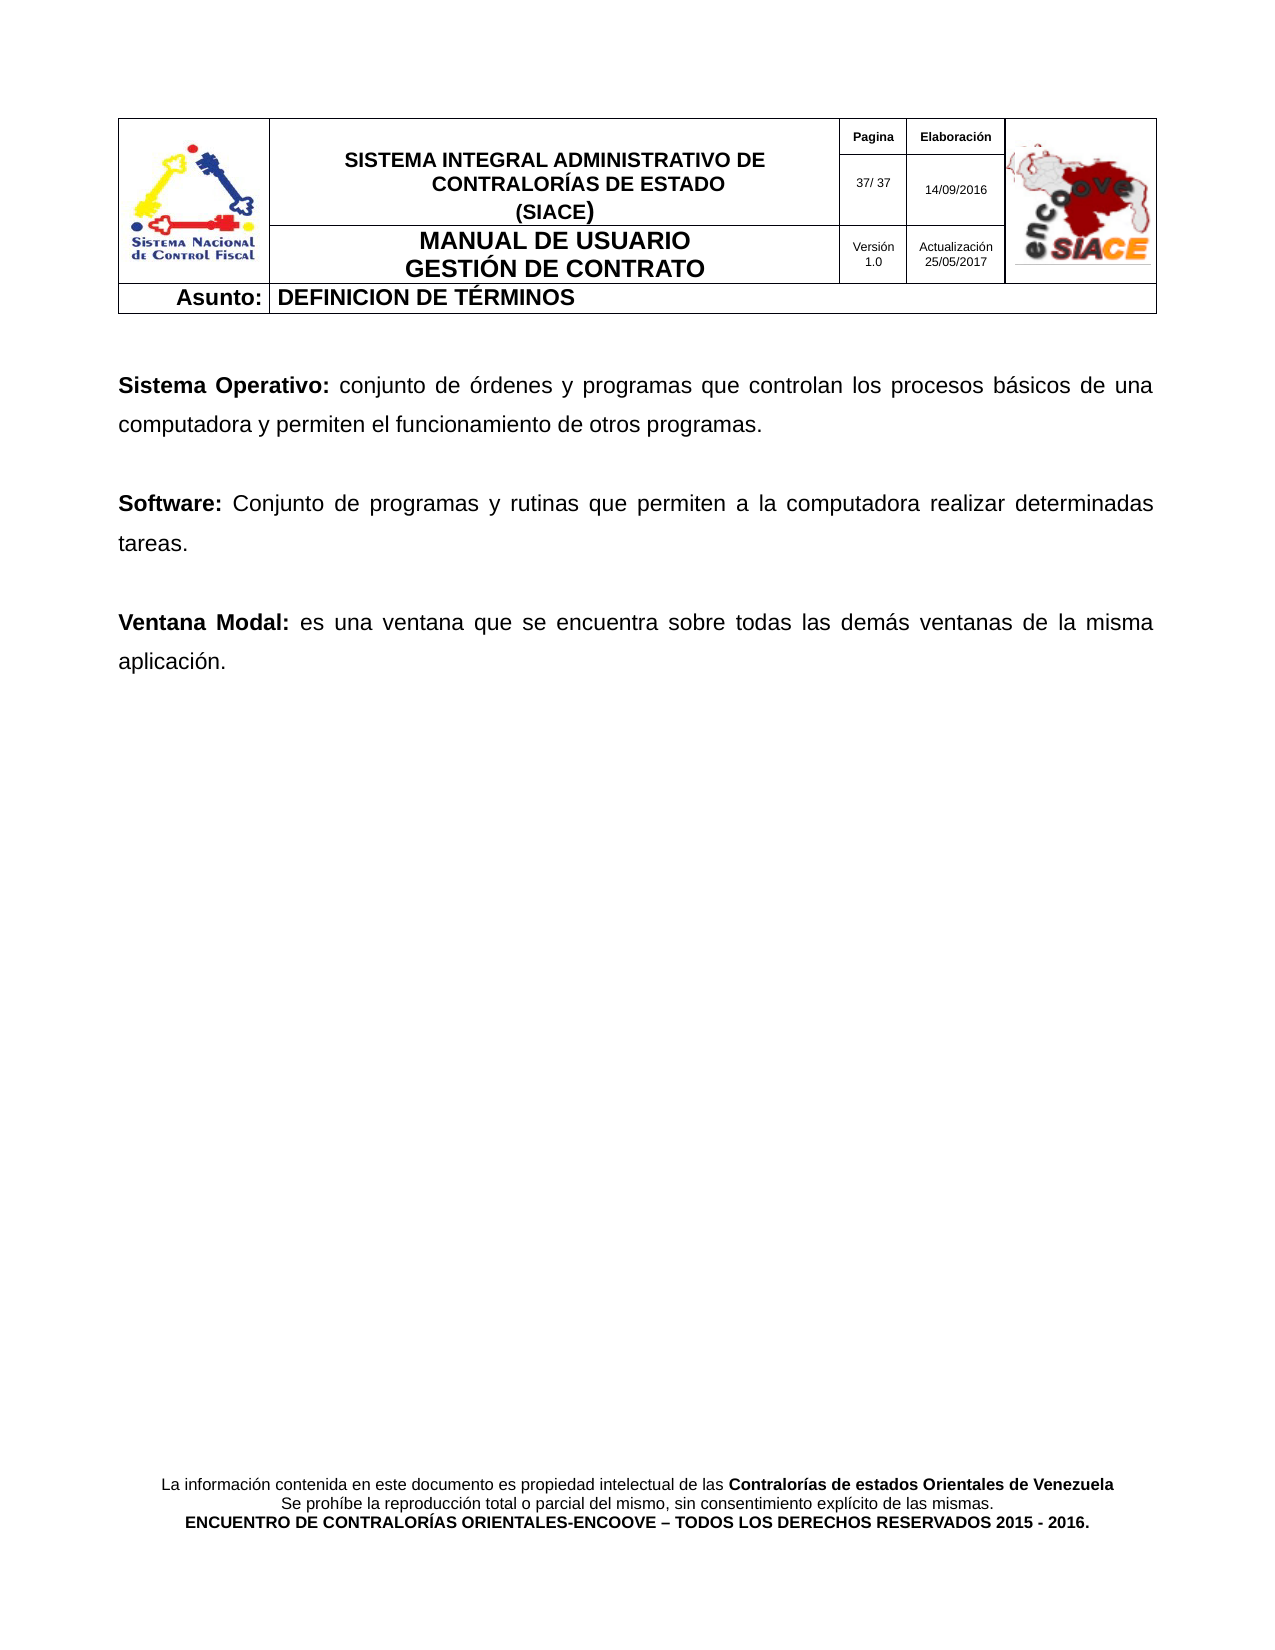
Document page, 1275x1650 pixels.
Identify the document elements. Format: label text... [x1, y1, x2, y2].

text Ventana Modal: es una ventana que se encuentra sobre todas las demás ventanas de la misma aplicación. [118, 609, 1154, 675]
picture [121, 140, 267, 266]
text Sistema Operativo: conjunto de órdenes y programas que controlan los procesos básicos de una computadora y permiten el funcionamiento de otros programas. [118, 372, 1154, 438]
text Software: Conjunto de programas y rutinas que permiten a la computadora realizar determinadas tareas. [118, 490, 1154, 556]
picture [1006, 140, 1151, 266]
